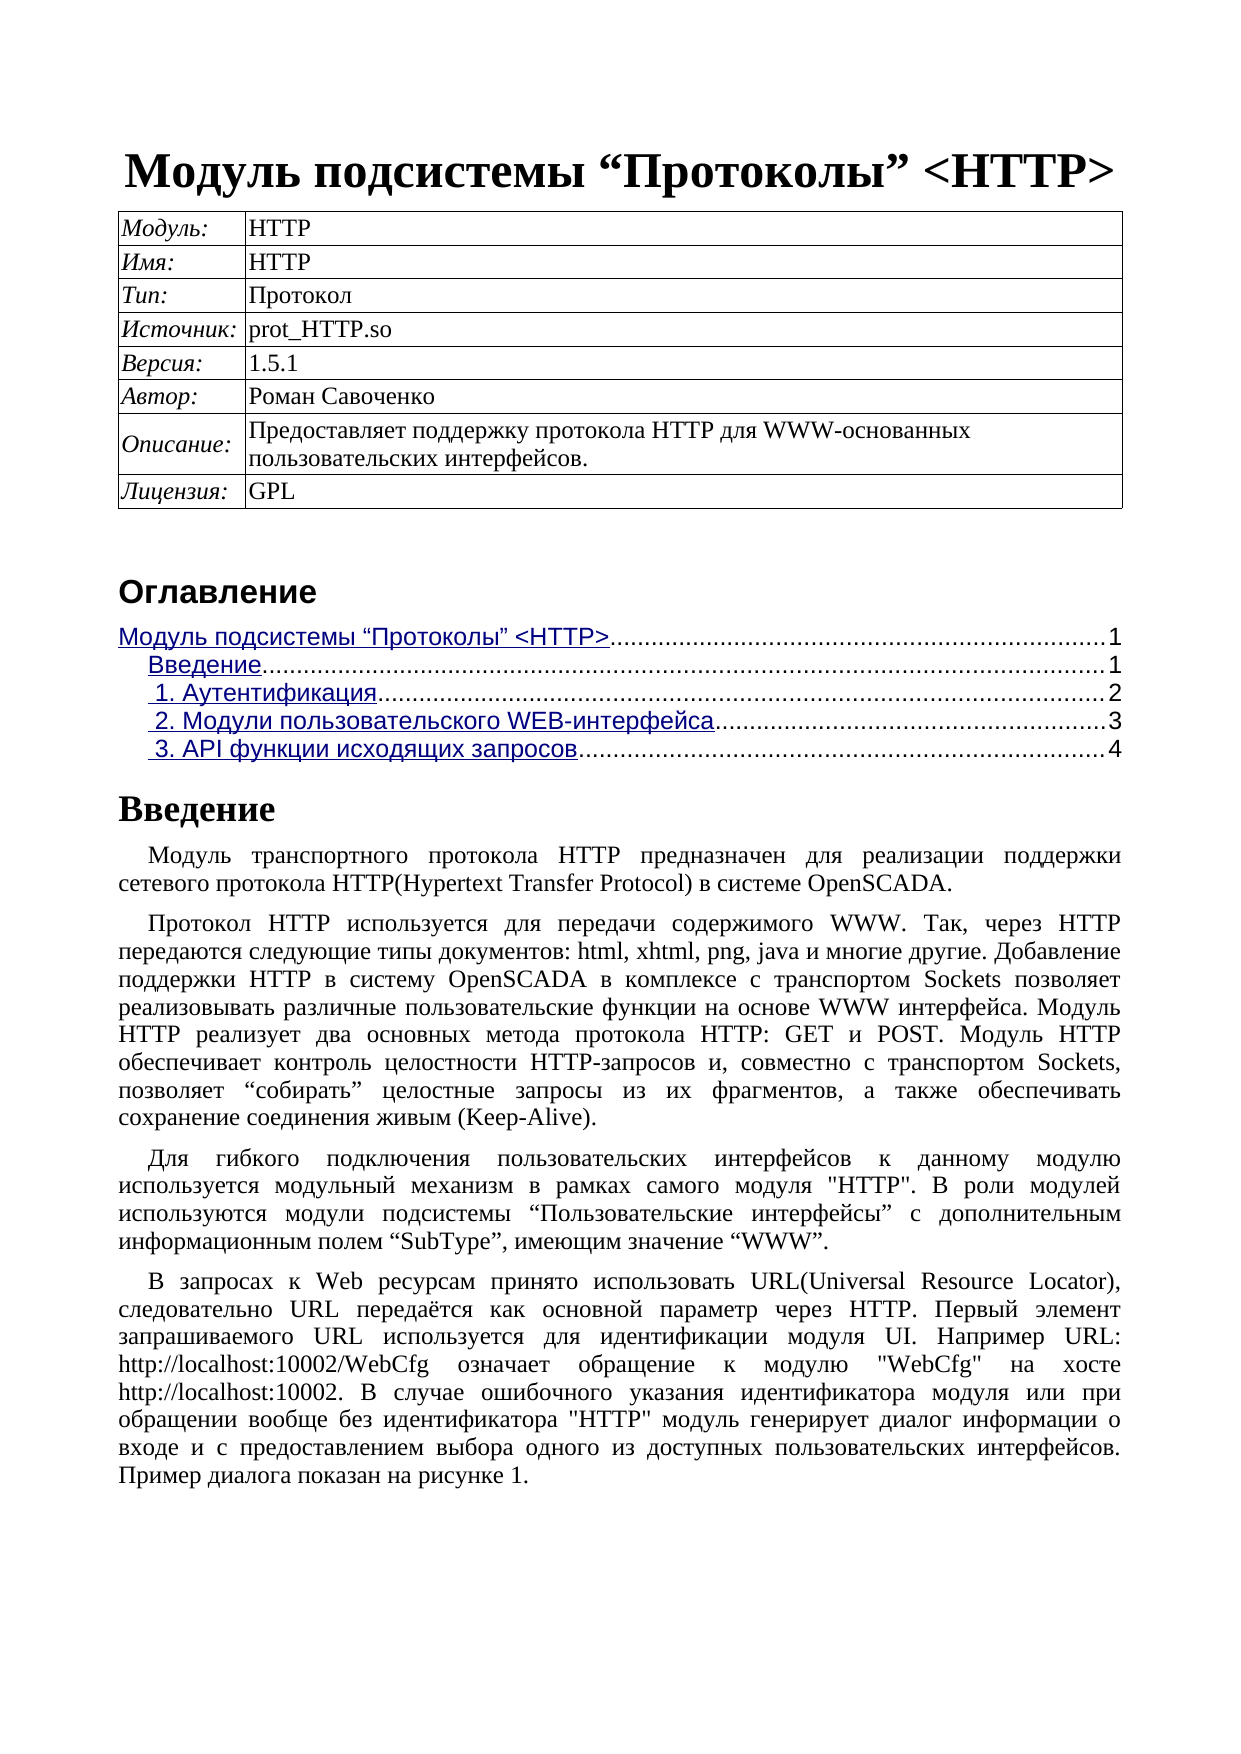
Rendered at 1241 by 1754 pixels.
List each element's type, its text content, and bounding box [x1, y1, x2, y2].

table_cell Описание: [119, 414, 245, 474]
table_cell 1.5.1 [246, 347, 1122, 379]
table_cell Предоставляет поддержку протокола HTTP для WWW-основанных пользовательских интерфейсов. [246, 414, 1122, 474]
subtitle Введение [118, 788, 1122, 829]
table_cell prot_HTTP.so [246, 313, 1122, 346]
table_cell Протокол [246, 279, 1122, 312]
table_cell Имя: [119, 246, 245, 278]
table_header Модуль: [119, 212, 245, 245]
table_cell Источник: [119, 313, 245, 346]
text 1. Аутентификация 2 [148, 679, 1122, 707]
table_cell Тип: [119, 279, 245, 312]
text Модуль подсистемы “Протоколы” <HTTP> 1 [118, 623, 1122, 651]
table_cell Автор: [119, 380, 245, 413]
text Для гибкого подключения пользовательских интерфейсов к данному модулю используется модульный механизм в рамках самого модуля "HTTP". В роли модулей используются модули подсистемы “Пользовательские интерфейсы” с дополнительным информационным полем “SubType”, имеющим значение “WWW”. [118, 1144, 1122, 1254]
text 2. Модули пользовательского WEB-интерфейса 3 [148, 707, 1122, 735]
table_cell Роман Савоченко [246, 380, 1122, 413]
subtitle Оглавление [118, 573, 1122, 611]
subtitle Модуль подсистемы “Протоколы” <HTTP> [118, 143, 1122, 198]
table_cell Версия: [119, 347, 245, 379]
table_cell Лицензия: [119, 475, 245, 508]
text В запросах к Web ресурсам принято использовать URL(Universal Resource Locator), следовательно URL передаётся как основной параметр через HTTP. Первый элемент запрашиваемого URL используется для идентификации модуля UI. Например URL: http://localhost:10002/WebCfg означает обращение к модулю "WebCfg" на хосте http://localhost:10002. В случае ошибочного указания идентификатора модуля или при обращении вообще без идентификатора "HTTP" модуль генерирует диалог информации о входе и с предоставлением выбора одного из доступных пользовательских интерфейсов. Пример диалога показан на рисунке 1. [118, 1267, 1122, 1489]
text 3. API функции исходящих запросов 4 [148, 735, 1122, 763]
text Протокол HTTP используется для передачи содержимого WWW. Так, через HTTP передаются следующие типы документов: html, xhtml, png, java и многие другие. Добавление поддержки HTTP в систему OpenSCADA в комплексе с транспортом Sockets позволяет реализовывать различные пользовательские функции на основе WWW интерфейса. Модуль HTTP реализует два основных метода протокола HTTP: GET и POST. Модуль HTTP обеспечивает контроль целостности HTTP-запросов и, совместно с транспортом Sockets, позволяет “собирать” целостные запросы из их фрагментов, а также обеспечивать сохранение соединения живым (Keep-Alive). [118, 909, 1122, 1131]
table_cell GPL [246, 475, 1122, 508]
text Модуль транспортного протокола HTTP предназначен для реализации поддержки сетевого протокола HTTP(Hypertext Transfer Protocol) в системе OpenSCADA. [118, 842, 1122, 897]
text Введение 1 [148, 651, 1122, 679]
table_header HTTP [246, 212, 1122, 245]
table_cell HTTP [246, 246, 1122, 278]
